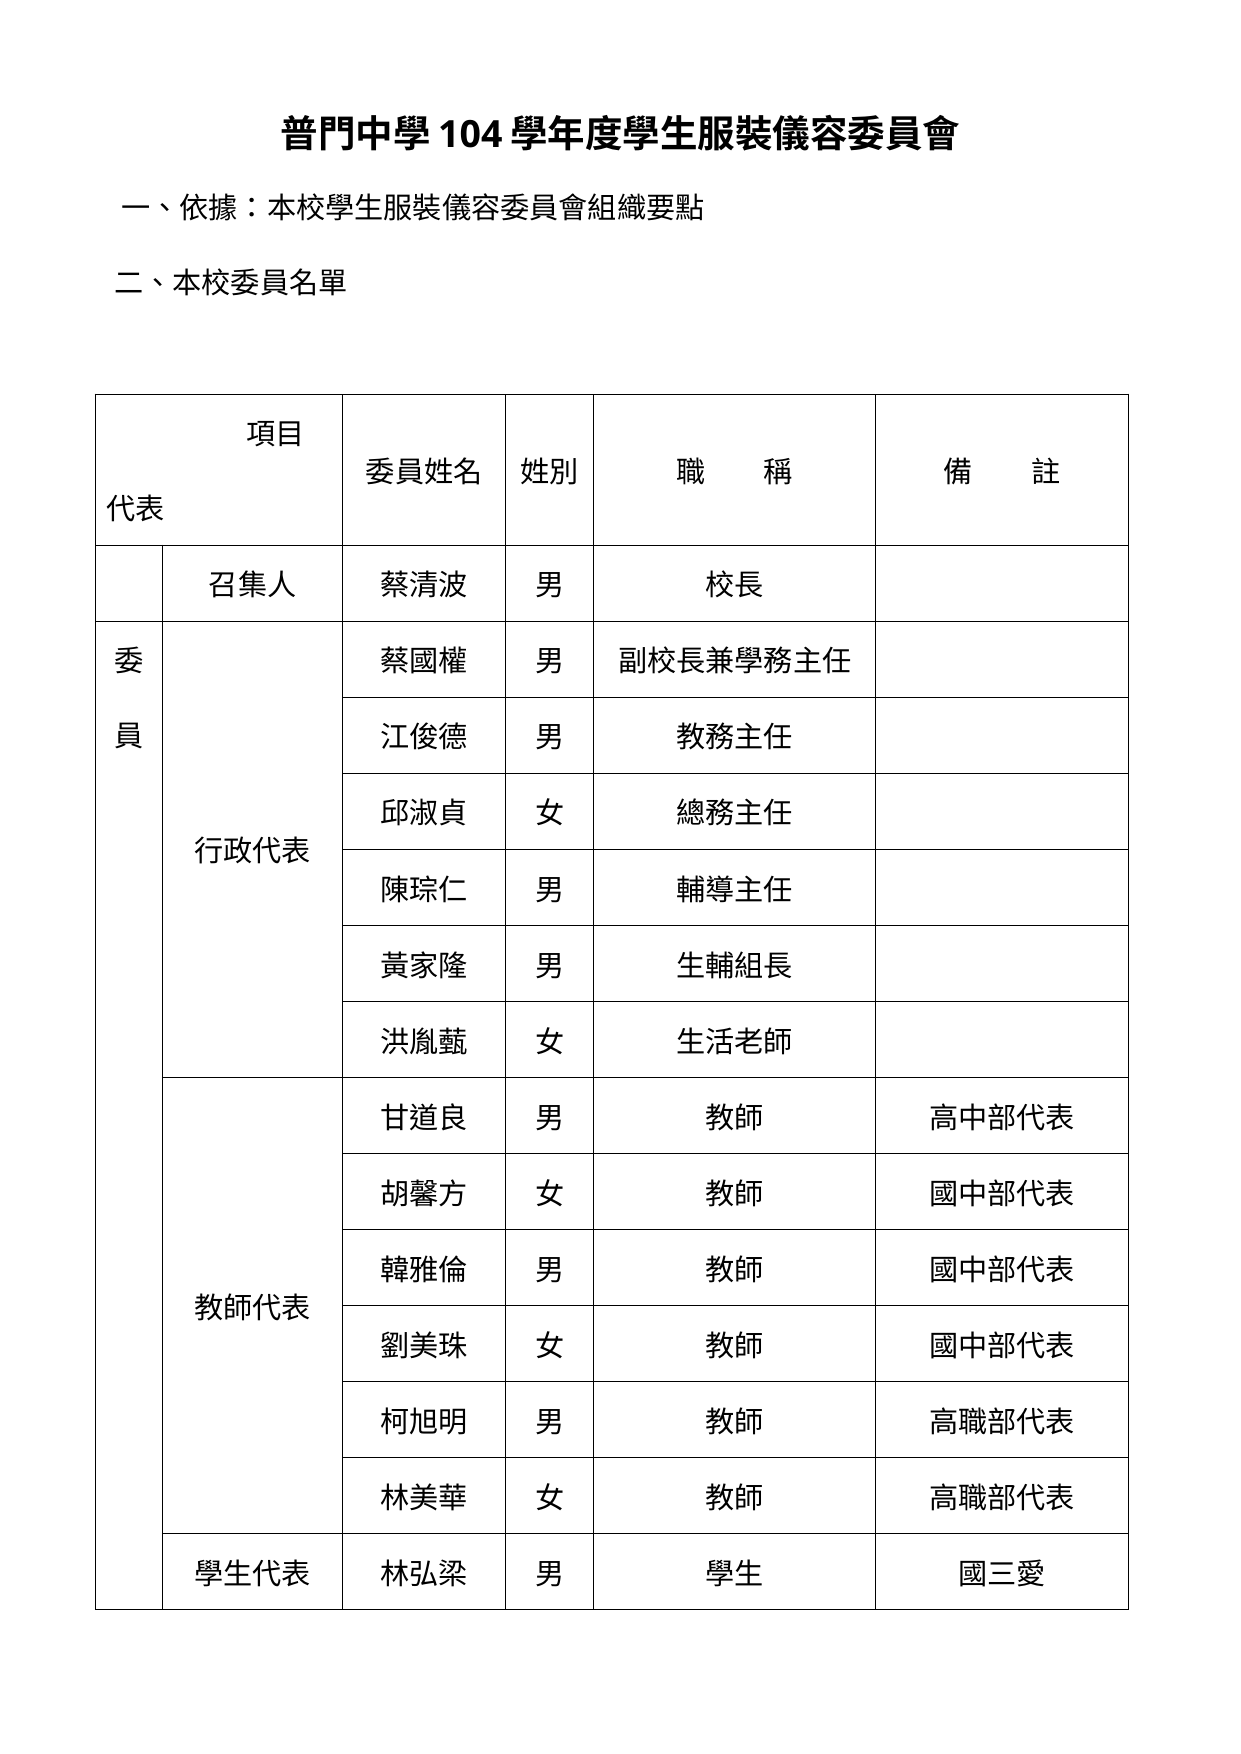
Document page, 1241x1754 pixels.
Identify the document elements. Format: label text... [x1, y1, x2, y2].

table_cell 女 [506, 1002, 593, 1077]
text 一、依據：本校學生服裝儀容委員會組織要點 [106, 168, 1134, 243]
table_cell [876, 1002, 1128, 1077]
table_cell 行政代表 [163, 622, 342, 1077]
table_cell 女 [506, 1458, 593, 1533]
table_cell 男 [506, 546, 593, 621]
table_cell 教師 [594, 1306, 875, 1381]
table_cell 劉美珠 [343, 1306, 505, 1381]
table_cell 韓雅倫 [343, 1230, 505, 1305]
table_cell 林美華 [343, 1458, 505, 1533]
table_cell 蔡國權 [343, 622, 505, 697]
table_cell 黃家隆 [343, 926, 505, 1001]
table_cell 國中部代表 [876, 1306, 1128, 1381]
table_cell 江俊德 [343, 698, 505, 773]
table_cell 男 [506, 1078, 593, 1153]
table_header 職 稱 [594, 395, 875, 544]
table_cell 召集人 [163, 546, 342, 621]
table_cell 生活老師 [594, 1002, 875, 1077]
table_cell 男 [506, 622, 593, 697]
table_header 備 註 [876, 395, 1128, 544]
table_cell [876, 774, 1128, 849]
table_cell 教務主任 [594, 698, 875, 773]
table_cell 生輔組長 [594, 926, 875, 1001]
table_cell 教師 [594, 1078, 875, 1153]
table_cell 男 [506, 850, 593, 925]
table_cell 教師 [594, 1382, 875, 1457]
table_cell 蔡清波 [343, 546, 505, 621]
table_cell 男 [506, 926, 593, 1001]
table_cell 教師 [594, 1458, 875, 1533]
table_cell 教師代表 [163, 1078, 342, 1533]
table_cell 委員 [96, 622, 162, 1609]
table_cell 男 [506, 1382, 593, 1457]
table_cell 輔導主任 [594, 850, 875, 925]
table_header 項目 代表 [96, 395, 342, 544]
table_cell [876, 622, 1128, 697]
table_cell 學生 [594, 1534, 875, 1609]
table_cell 胡馨方 [343, 1154, 505, 1229]
table_cell 邱淑貞 [343, 774, 505, 849]
table_cell 校長 [594, 546, 875, 621]
table_cell 副校長兼學務主任 [594, 622, 875, 697]
table_cell 甘道良 [343, 1078, 505, 1153]
table_cell 國三愛 [876, 1534, 1128, 1609]
table_cell 高職部代表 [876, 1458, 1128, 1533]
table_cell 女 [506, 1154, 593, 1229]
table_cell 男 [506, 1534, 593, 1609]
table_cell 高中部代表 [876, 1078, 1128, 1153]
table_header 姓別 [506, 395, 593, 544]
text 二、本校委員名單 [106, 243, 1134, 318]
table_cell [876, 698, 1128, 773]
table_cell [876, 546, 1128, 621]
text 普門中學104學年度學生服裝儀容委員會 [106, 93, 1134, 168]
table_cell [876, 926, 1128, 1001]
table_cell 女 [506, 774, 593, 849]
table_cell 教師 [594, 1154, 875, 1229]
table_cell 國中部代表 [876, 1230, 1128, 1305]
table_cell 男 [506, 698, 593, 773]
table_cell 國中部代表 [876, 1154, 1128, 1229]
table_cell 總務主任 [594, 774, 875, 849]
table_cell 林弘梁 [343, 1534, 505, 1609]
table_cell 學生代表 [163, 1534, 342, 1609]
table_cell [96, 546, 162, 621]
table_cell 男 [506, 1230, 593, 1305]
table_cell 洪胤薽 [343, 1002, 505, 1077]
table_cell 女 [506, 1306, 593, 1381]
table_cell 高職部代表 [876, 1382, 1128, 1457]
table_header 委員姓名 [343, 395, 505, 544]
table_cell 柯旭明 [343, 1382, 505, 1457]
table_cell 陳琮仁 [343, 850, 505, 925]
table_cell 教師 [594, 1230, 875, 1305]
table_cell [876, 850, 1128, 925]
